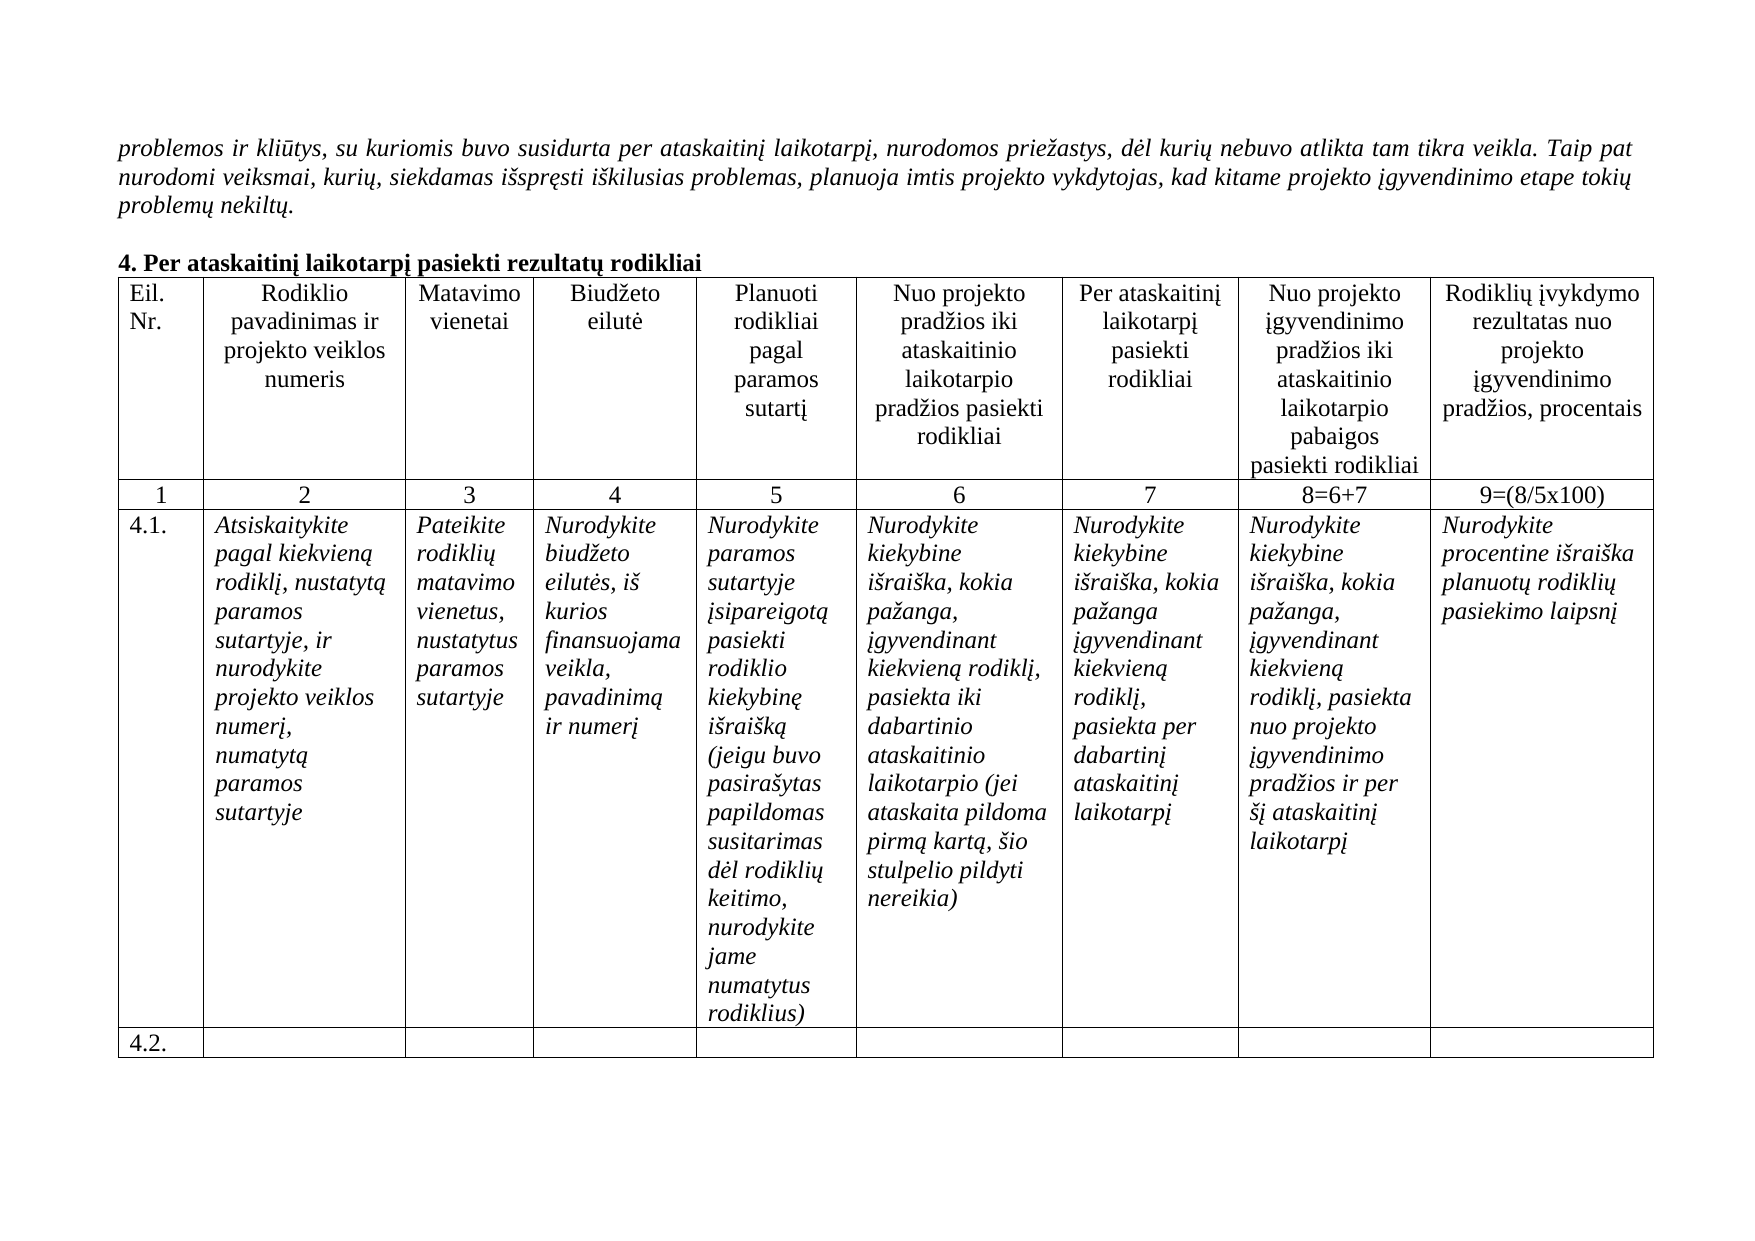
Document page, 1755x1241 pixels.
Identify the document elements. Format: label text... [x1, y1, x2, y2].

table_cell [1431, 1028, 1653, 1057]
table_cell 3 [406, 480, 533, 509]
table_header Matavimo vienetai [406, 278, 533, 479]
table_cell 2 [204, 480, 405, 509]
table_header Biudžeto eilutė [534, 278, 696, 479]
table_cell [1239, 1028, 1430, 1057]
table_cell [204, 1028, 405, 1057]
table_header Planuoti rodikliai pagal paramos sutartį [697, 278, 856, 479]
table_cell Nurodykite paramos sutartyje įsipareigotą pasiekti rodiklio kiekybinę išraišką (jeigu buvo pasirašytas papildomas susitarimas dėl rodiklių keitimo, nurodykite jame numatytus rodiklius) [697, 510, 856, 1027]
table_cell 4.1. [119, 510, 203, 1027]
table_cell Pateikite rodiklių matavimo vienetus, nustatytus paramos sutartyje [406, 510, 533, 1027]
table_cell [534, 1028, 696, 1057]
table_cell 4.2. [119, 1028, 203, 1057]
table_header Rodiklio pavadinimas ir projekto veiklos numeris [204, 278, 405, 479]
table_cell Nurodykite kiekybine išraiška, kokia pažanga įgyvendinant kiekvieną rodiklį, pasiekta per dabartinį ataskaitinį laikotarpį [1063, 510, 1238, 1027]
table_cell Atsiskaitykite pagal kiekvieną rodiklį, nustatytą paramos sutartyje, ir nurodykite projekto veiklos numerį, numatytą paramos sutartyje [204, 510, 405, 1027]
table_header Rodiklių įvykdymo rezultatas nuo projekto įgyvendinimo pradžios, procentais [1431, 278, 1653, 479]
text problemos ir kliūtys, su kuriomis buvo susidurta per ataskaitinį laikotarpį, nurodomos priežastys, dėl kurių nebuvo atlikta tam tikra veikla. Taip pat nurodomi veiksmai, kurių, siekdamas išspręsti iškilusias problemas, planuoja imtis projekto vykdytojas, kad kitame projekto įgyvendinimo etape tokių problemų nekiltų. [118, 133, 1636, 219]
table_cell Nurodykite procentine išraiška planuotų rodiklių pasiekimo laipsnį [1431, 510, 1653, 1027]
table_cell 7 [1063, 480, 1238, 509]
table_cell [406, 1028, 533, 1057]
text 4. Per ataskaitinį laikotarpį pasiekti rezultatų rodikliai [118, 248, 1636, 277]
table_cell 8=6+7 [1239, 480, 1430, 509]
table_header Per ataskaitinį laikotarpį pasiekti rodikliai [1063, 278, 1238, 479]
table_header Eil. Nr. [119, 278, 203, 479]
table_cell Nurodykite biudžeto eilutės, iš kurios finansuojama veikla, pavadinimą ir numerį [534, 510, 696, 1027]
table_cell 4 [534, 480, 696, 509]
table_cell 9=(8/5x100) [1431, 480, 1653, 509]
table_cell Nurodykite kiekybine išraiška, kokia pažanga, įgyvendinant kiekvieną rodiklį, pasiekta nuo projekto įgyvendinimo pradžios ir per šį ataskaitinį laikotarpį [1239, 510, 1430, 1027]
table_cell 5 [697, 480, 856, 509]
table_cell [697, 1028, 856, 1057]
table_cell 6 [857, 480, 1062, 509]
table_header Nuo projekto įgyvendinimo pradžios iki ataskaitinio laikotarpio pabaigos pasiekti rodikliai [1239, 278, 1430, 479]
table_header Nuo projekto pradžios iki ataskaitinio laikotarpio pradžios pasiekti rodikliai [857, 278, 1062, 479]
table_cell Nurodykite kiekybine išraiška, kokia pažanga, įgyvendinant kiekvieną rodiklį, pasiekta iki dabartinio ataskaitinio laikotarpio (jei ataskaita pildoma pirmą kartą, šio stulpelio pildyti nereikia) [857, 510, 1062, 1027]
table_cell [857, 1028, 1062, 1057]
table_cell [1063, 1028, 1238, 1057]
table_cell 1 [119, 480, 203, 509]
